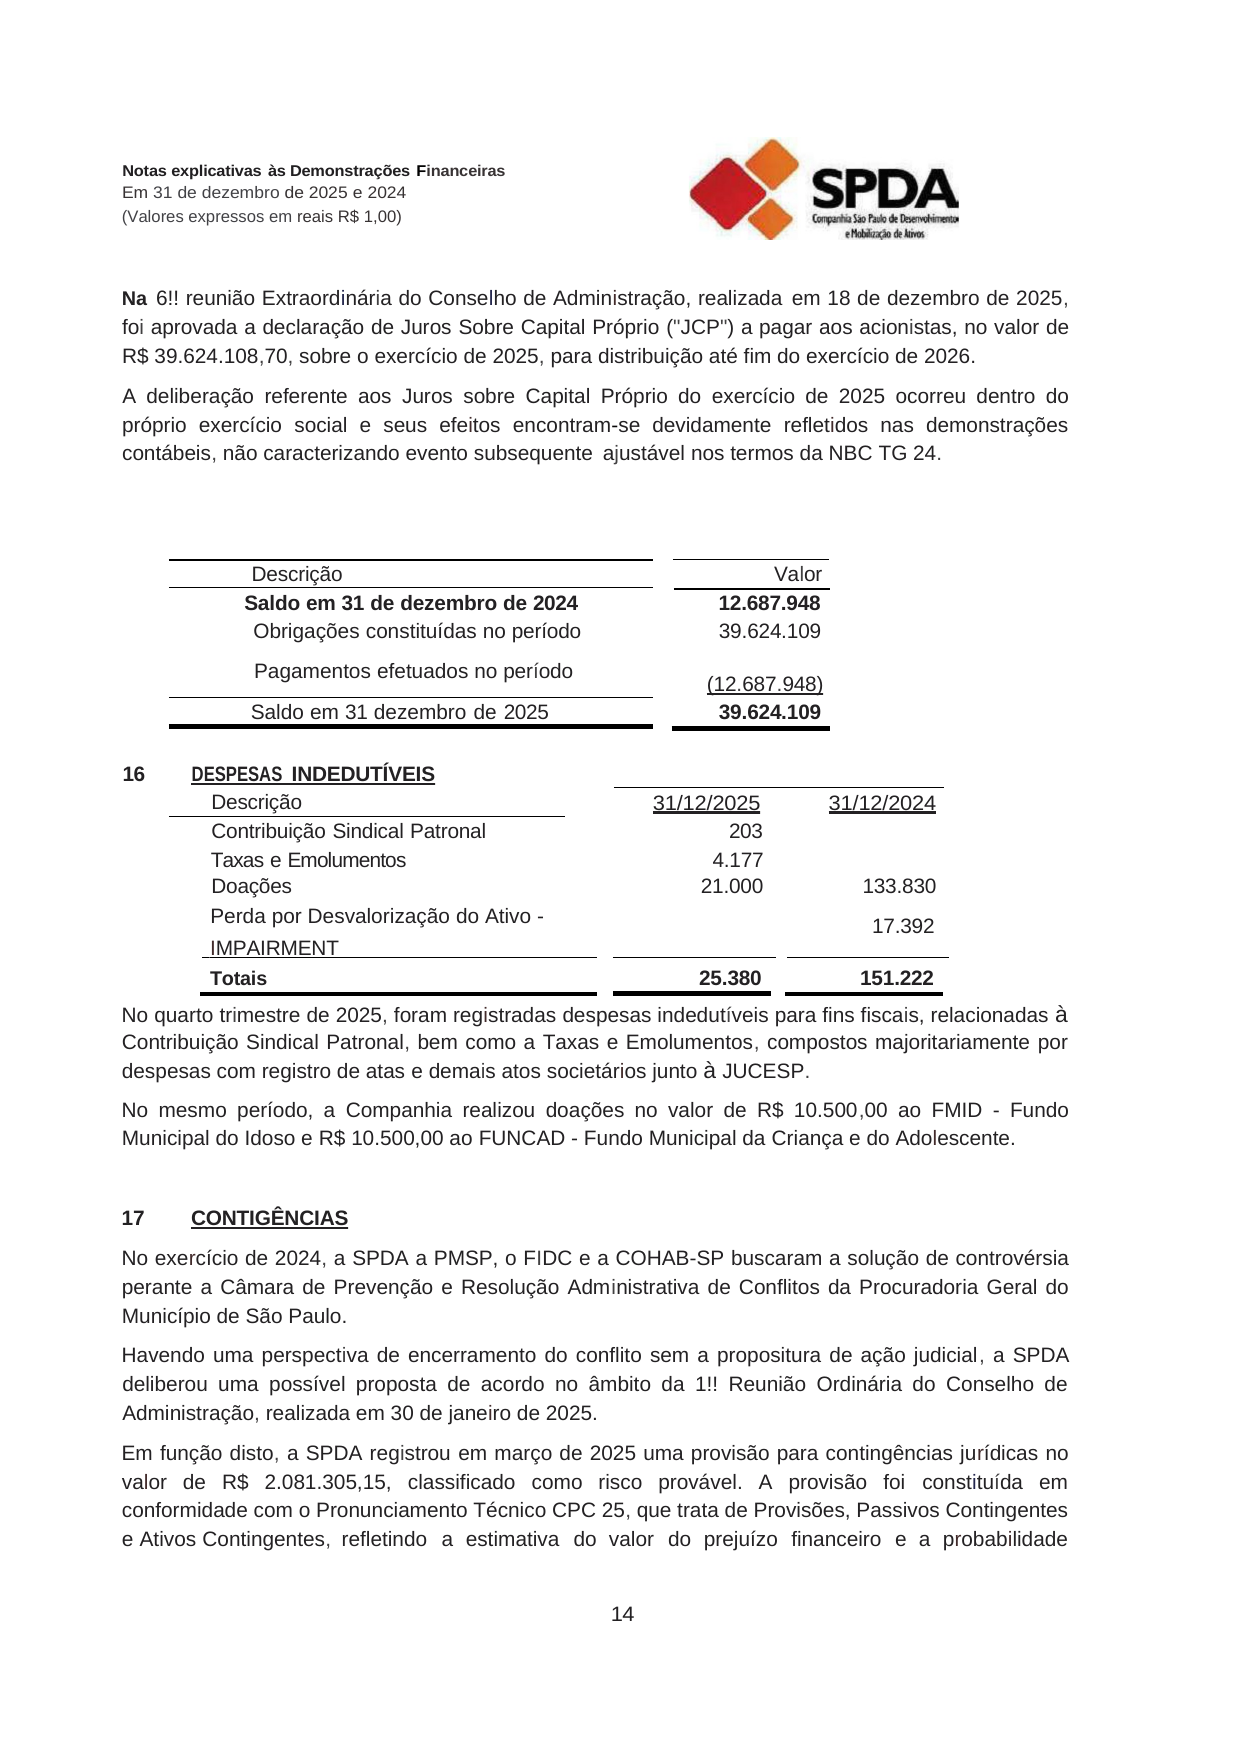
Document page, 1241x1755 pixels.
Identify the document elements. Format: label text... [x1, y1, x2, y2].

text Perda por Desvalorização do Ativo - [210, 904, 546, 928]
text Havendo uma perspectiva de encerramento do conflito sem a propositura de ação judicial, a SPDA deliberou uma possível proposta de acordo no âmbito da 1!! Reunião Ordinária do Conselho de Administração, realizada em 30 de janeiro de 2025. [121, 1343, 1069, 1424]
table_cell [614, 588, 653, 616]
table_cell [598, 729, 614, 786]
text A deliberação referente aos Juros sobre Capital Próprio do exercício de 2025 ocorreu dentro do próprio exercício social e seus efeitos encontram-se devidamente refletidos nas demonstrações contábeis, não caracterizando evento subsequente ajustável nos termos da NBC TG 24. [122, 384, 1069, 464]
table_cell 21.000 [653, 874, 829, 900]
table_cell Saldo em 31 de dezembro de 2024 [169, 588, 598, 616]
table_cell [829, 816, 944, 846]
table_cell [598, 616, 614, 656]
table_cell 39.624.109 [653, 616, 829, 656]
table_cell 4.177 [653, 846, 829, 874]
table_cell [117, 816, 169, 846]
table_cell Obrigações constituídas no período [169, 616, 598, 656]
table_cell Doações [169, 874, 598, 900]
table_cell [829, 846, 944, 874]
table_cell [117, 874, 169, 900]
text No quarto trimestre de 2025, foram registradas despesas indedutíveis para fins fiscais, relacionadas à Contribuição Sindical Patronal, bem como a Taxas e Emolumentos, compostos majoritariamente por despesas com registro de atas e demais atos societários junto à JUCESP. [121, 1001, 1068, 1083]
text Totais 25.380 151.222 [210, 966, 1182, 990]
table_header Descrição [169, 561, 598, 587]
text No exercício de 2024, a SPDA a PMSP, o FIDC e a COHAB-SP buscaram a solução de controvérsia perante a Câmara de Prevenção e Resolução Administrativa de Conflitos da Procuradoria Geral do Município de São Paulo. [121, 1246, 1069, 1327]
table_cell 203 [653, 816, 829, 846]
table_cell 31/12/2024 [829, 788, 944, 816]
table_cell [614, 846, 653, 874]
table_cell 12.687.948 [653, 587, 829, 616]
table_cell [598, 588, 614, 616]
table_cell [598, 846, 614, 874]
table_cell Descrição [169, 786, 598, 816]
table_cell [614, 698, 653, 724]
table_cell [117, 846, 169, 874]
table_cell [614, 656, 653, 697]
table_cell Taxas e Emolumentos [169, 846, 598, 874]
table_cell 16 [117, 724, 169, 786]
table_cell Contribuição Sindical Patronal [169, 816, 598, 846]
table_cell [653, 724, 829, 786]
table_cell Saldo em 31 dezembro de 2025 [169, 698, 598, 724]
table_cell [598, 656, 614, 697]
table_cell [614, 874, 653, 900]
table_cell 31/12/2025 [653, 788, 829, 816]
table_cell [614, 788, 653, 816]
table_cell 133.830 [829, 874, 944, 900]
table_cell [598, 874, 614, 900]
table_cell [614, 616, 653, 656]
text IMPAIRMENT [202, 937, 1182, 960]
table_cell [117, 786, 169, 816]
text 17.392 [872, 922, 1182, 937]
table_cell Pagamentos efetuados no período [169, 656, 598, 697]
table_header Valor [653, 559, 829, 587]
table_cell (12.687.948) [653, 656, 829, 697]
table_cell 39.624.109 [653, 697, 829, 724]
text No mesmo período, a Companhia realizou doações no valor de R$ 10.500,00 ao FMID - Fundo Municipal do Idoso e R$ 10.500,00 ao FUNCAD - Fundo Municipal da Criança e do Adolescente. [121, 1098, 1069, 1149]
table_header [829, 559, 944, 786]
table_header [614, 561, 653, 587]
table_header [117, 559, 169, 724]
table_cell DESPESAS INDEDUTÍVEIS [169, 729, 598, 786]
table_cell [614, 729, 653, 786]
table_cell [598, 816, 614, 846]
list CONTIGÊNCIAS [121, 1206, 1182, 1230]
table_header [598, 561, 614, 587]
text Em função disto, a SPDA registrou em março de 2025 uma provisão para contingências jurídicas no valor de R$ 2.081.305,15, classificado como risco provável. A provisão foi constituída em conformidade com o Pronunciamento Técnico CPC 25, que trata de Provisões, Passivos Contingentes e Ativos Contingentes, refletindo a estimativa do valor do prejuízo financeiro e a probabilidade [121, 1441, 1068, 1551]
table_cell [614, 816, 653, 846]
table_cell [598, 698, 614, 724]
text Na 6!! reunião Extraordinária do Conselho de Administração, realizada em 18 de dezembro de 2025, foi aprovada a declaração de Juros Sobre Capital Próprio ("JCP") a pagar aos acionistas, no valor de R$ 39.624.108,70, sobre o exercício de 2025, para distribuição até fim do exercício de 2026. [122, 286, 1069, 367]
table_cell [598, 786, 614, 816]
